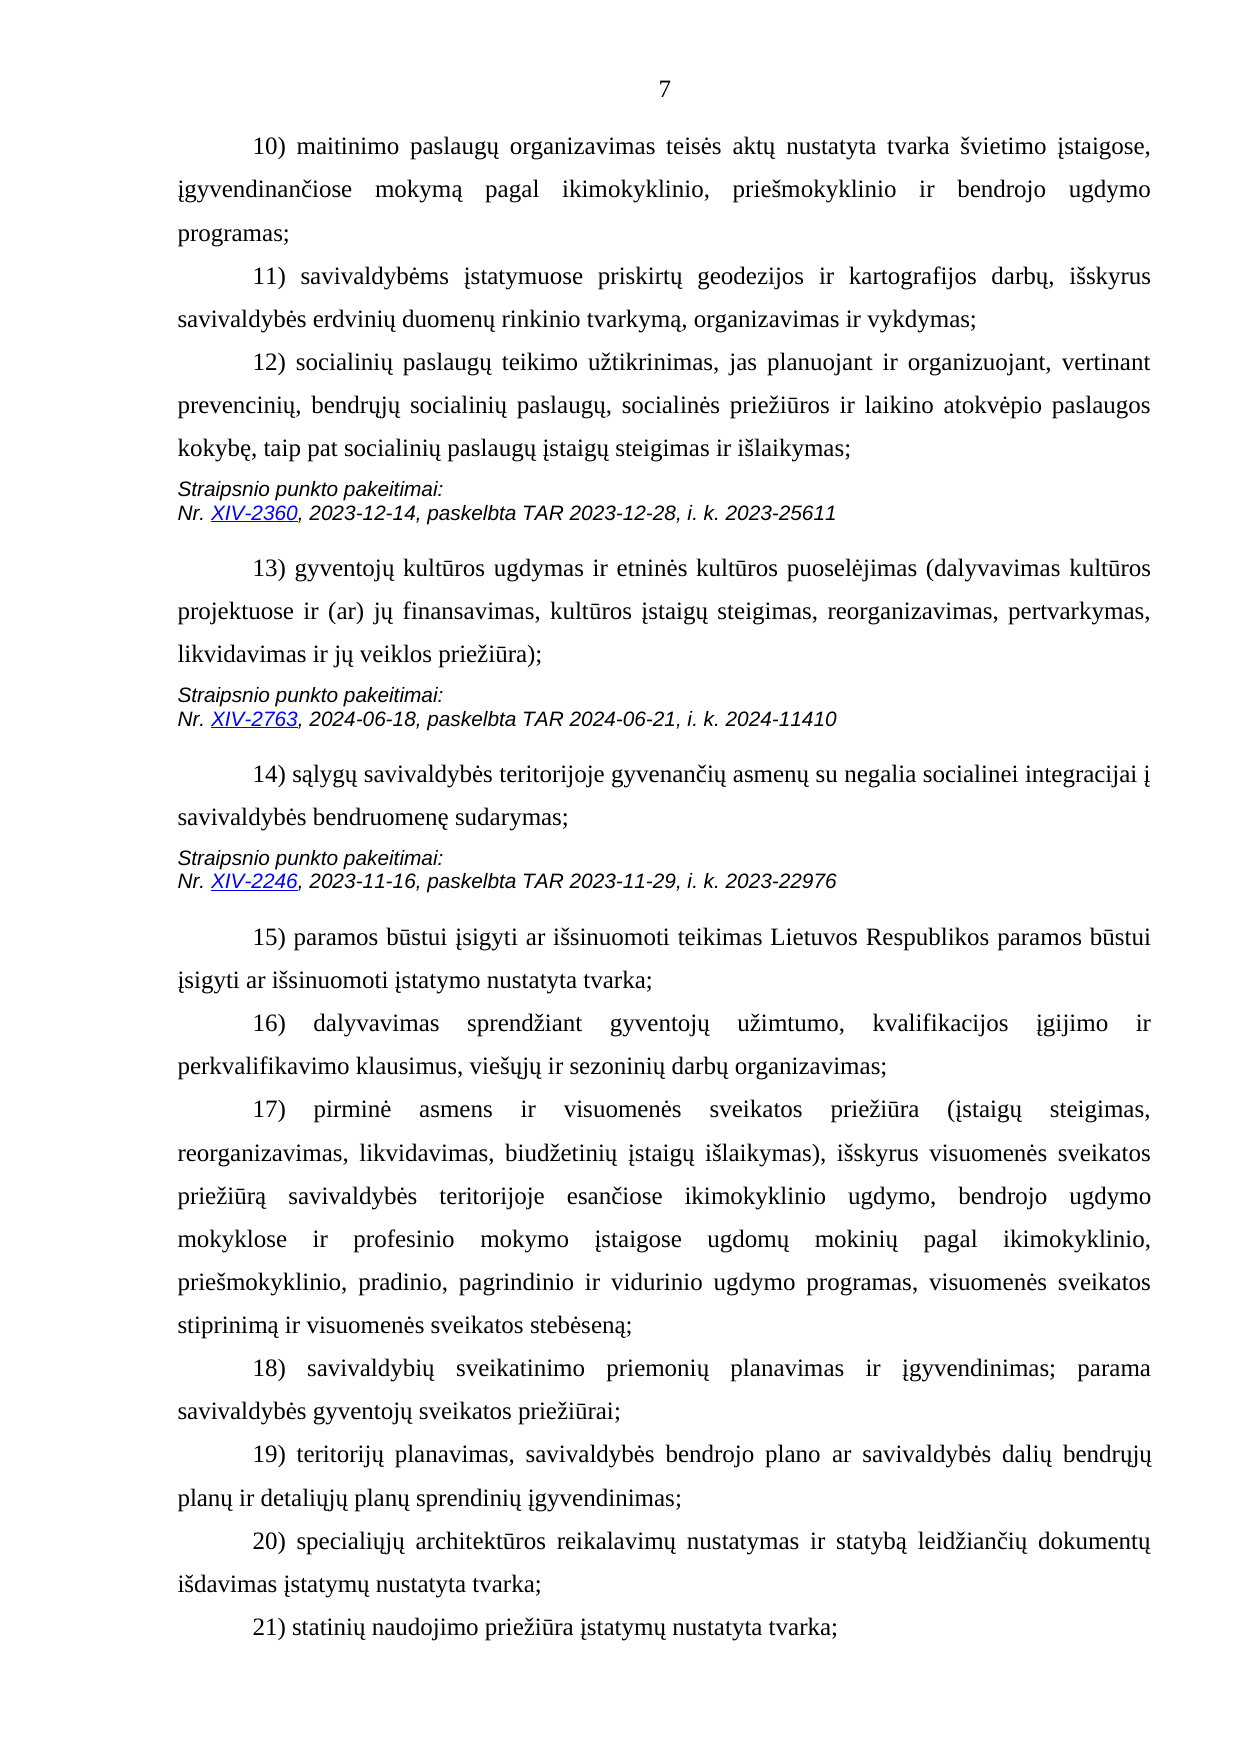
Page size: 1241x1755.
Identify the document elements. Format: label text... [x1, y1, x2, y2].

text Nr. XIV-2763, 2024-06-18, paskelbta TAR 2024-06-21, i. k. 2024-11410 [177, 706, 1152, 730]
text 16) dalyvavimas sprendžiant gyventojų užimtumo, kvalifikacijos įgijimo ir perkvalifikavimo klausimus, viešųjų ir sezoninių darbų organizavimas; [177, 1008, 1152, 1080]
text Straipsnio punkto pakeitimai: [177, 476, 1152, 500]
text 10) maitinimo paslaugų organizavimas teisės aktų nustatyta tvarka švietimo įstaigose, įgyvendinančiose mokymą pagal ikimokyklinio, priešmokyklinio ir bendrojo ugdymo programas; [177, 131, 1152, 246]
text Nr. XIV-2360, 2023-12-14, paskelbta TAR 2023-12-28, i. k. 2023-25611 [177, 500, 1152, 524]
text Straipsnio punkto pakeitimai: [177, 682, 1152, 706]
text 19) teritorijų planavimas, savivaldybės bendrojo plano ar savivaldybės dalių bendrųjų planų ir detaliųjų planų sprendinių įgyvendinimas; [177, 1439, 1152, 1511]
text 11) savivaldybėms įstatymuose priskirtų geodezijos ir kartografijos darbų, išskyrus savivaldybės erdvinių duomenų rinkinio tvarkymą, organizavimas ir vykdymas; [177, 261, 1152, 333]
text 18) savivaldybių sveikatinimo priemonių planavimas ir įgyvendinimas; parama savivaldybės gyventojų sveikatos priežiūrai; [177, 1353, 1152, 1425]
text 12) socialinių paslaugų teikimo užtikrinimas, jas planuojant ir organizuojant, vertinant prevencinių, bendrųjų socialinių paslaugų, socialinės priežiūros ir laikino atokvėpio paslaugos kokybę, taip pat socialinių paslaugų įstaigų steigimas ir išlaikymas; [177, 347, 1152, 462]
text 21) statinių naudojimo priežiūra įstatymų nustatyta tvarka; [177, 1612, 1152, 1641]
text 15) paramos būstui įsigyti ar išsinuomoti teikimas Lietuvos Respublikos paramos būstui įsigyti ar išsinuomoti įstatymo nustatyta tvarka; [177, 922, 1152, 994]
text Nr. XIV-2246, 2023-11-16, paskelbta TAR 2023-11-29, i. k. 2023-22976 [177, 869, 1152, 893]
text 14) sąlygų savivaldybės teritorijoje gyvenančių asmenų su negalia socialinei integracijai į savivaldybės bendruomenę sudarymas; [177, 759, 1152, 831]
text 17) pirminė asmens ir visuomenės sveikatos priežiūra (įstaigų steigimas, reorganizavimas, likvidavimas, biudžetinių įstaigų išlaikymas), išskyrus visuomenės sveikatos priežiūrą savivaldybės teritorijoje esančiose ikimokyklinio ugdymo, bendrojo ugdymo mokyklose ir profesinio mokymo įstaigose ugdomų mokinių pagal ikimokyklinio, priešmokyklinio, pradinio, pagrindinio ir vidurinio ugdymo programas, visuomenės sveikatos stiprinimą ir visuomenės sveikatos stebėseną; [177, 1094, 1152, 1339]
text Straipsnio punkto pakeitimai: [177, 845, 1152, 869]
text 20) specialiųjų architektūros reikalavimų nustatymas ir statybą leidžiančių dokumentų išdavimas įstatymų nustatyta tvarka; [177, 1526, 1152, 1598]
text 13) gyventojų kultūros ugdymas ir etninės kultūros puoselėjimas (dalyvavimas kultūros projektuose ir (ar) jų finansavimas, kultūros įstaigų steigimas, reorganizavimas, pertvarkymas, likvidavimas ir jų veiklos priežiūra); [177, 553, 1152, 668]
